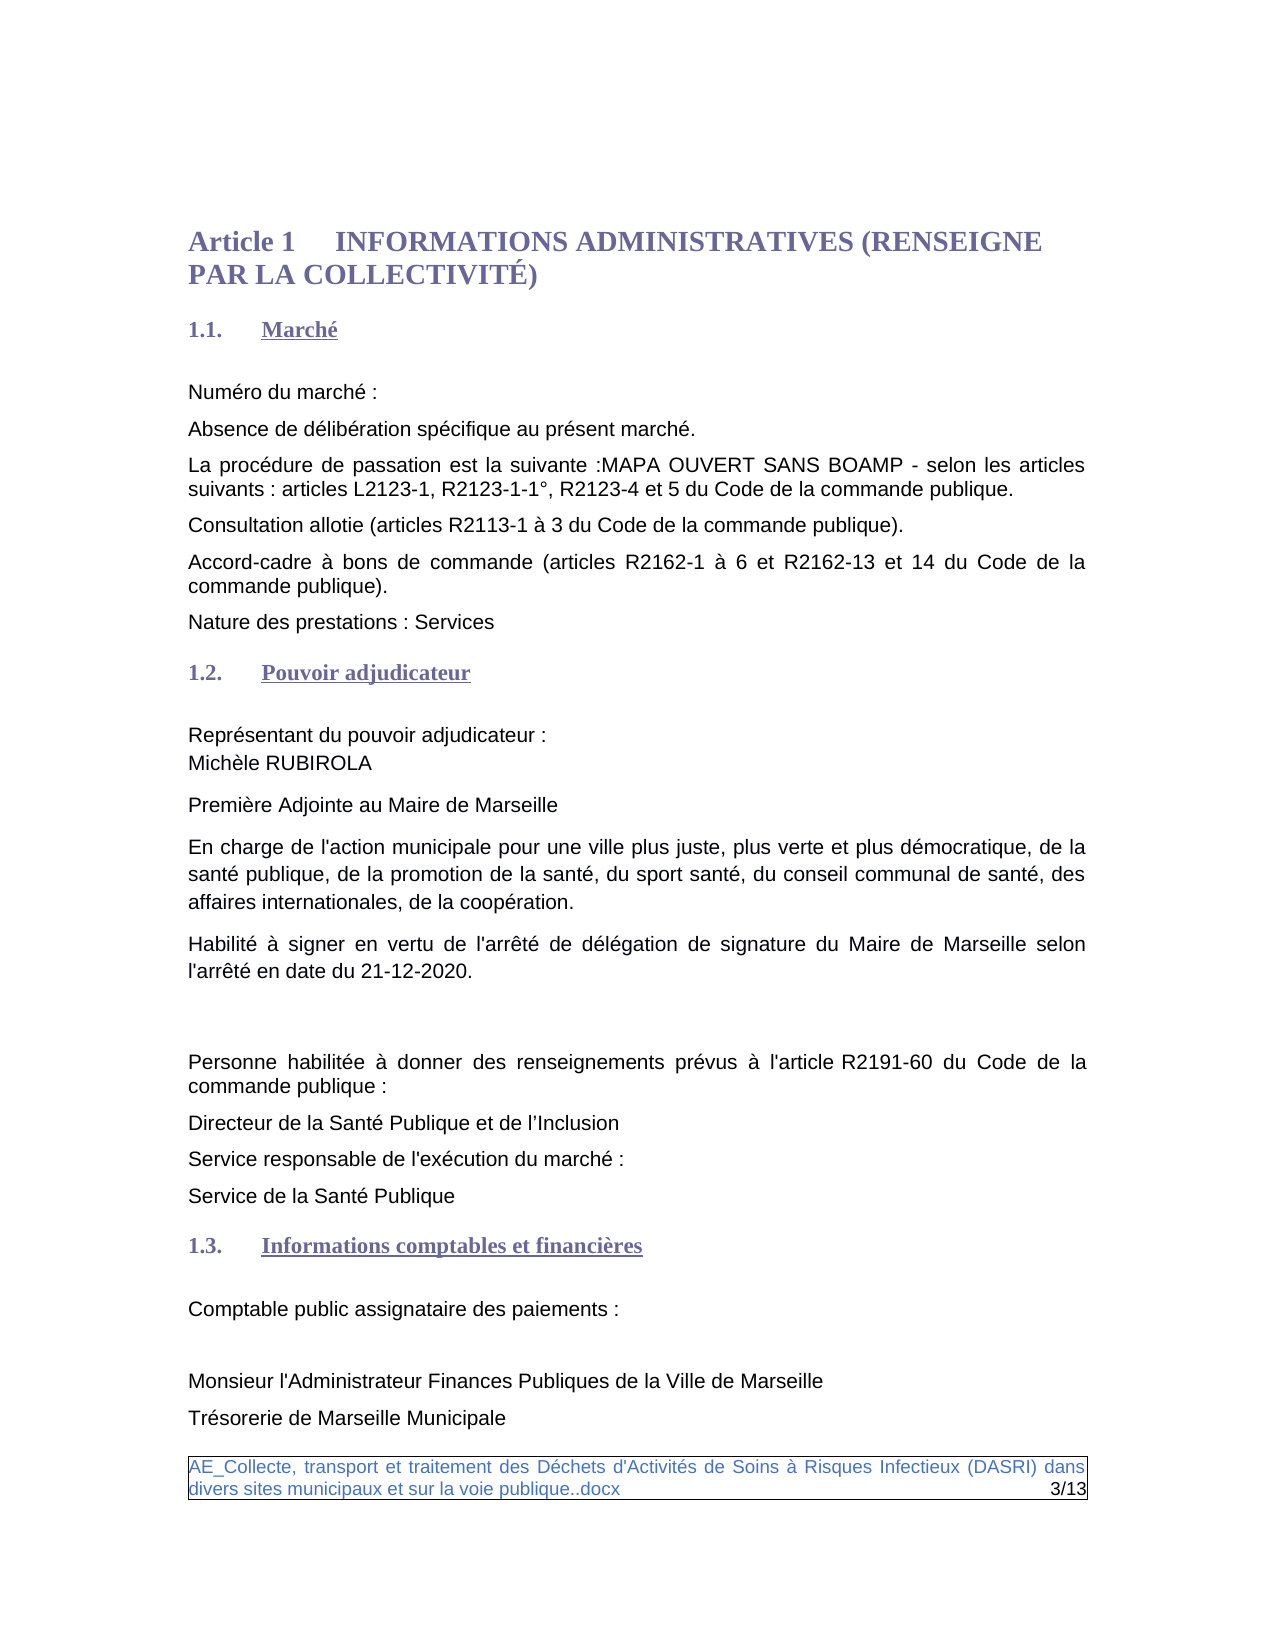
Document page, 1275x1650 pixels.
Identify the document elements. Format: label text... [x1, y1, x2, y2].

subtitle Pouvoir adjudicateur [188, 659, 1087, 685]
subtitle Marché [188, 316, 1087, 342]
text Michèle RUBIROLA [188, 750, 1087, 774]
text Absence de délibération spécifique au présent marché. [188, 416, 1087, 440]
text En charge de l'action municipale pour une ville plus juste, plus verte et plus démocratique, de la santé publique, de la promotion de la santé, du sport santé, du conseil communal de santé, des affaires internationales, de la coopération. [188, 834, 1087, 913]
text Première Adjointe au Maire de Marseille [188, 792, 1087, 816]
text La procédure de passation est la suivante :MAPA OUVERT SANS BOAMP - selon les articles suivants : articles L2123-1, R2123-1-1°, R2123-4 et 5 du Code de la commande publique. [188, 453, 1087, 501]
text Accord-cadre à bons de commande (articles R2162-1 à 6 et R2162-13 et 14 du Code de la commande publique). [188, 550, 1087, 598]
text Directeur de la Santé Publique et de l’Inclusion [188, 1111, 1087, 1134]
text Trésorerie de Marseille Municipale [188, 1406, 1087, 1430]
subtitle INFORMATIONS ADMINISTRATIVES (RENSEIGNE PAR LA COLLECTIVITÉ) [188, 224, 1087, 291]
subtitle Informations comptables et financières [188, 1232, 1087, 1259]
text Consultation allotie (articles R2113-1 à 3 du Code de la commande publique). [188, 513, 1087, 537]
text Comptable public assignataire des paiements : [188, 1296, 1087, 1320]
text Service responsable de l'exécution du marché : [188, 1147, 1087, 1171]
text Habilité à signer en vertu de l'arrêté de délégation de signature du Maire de Marseille selon l'arrêté en date du 21-12-2020. [188, 932, 1087, 983]
text Nature des prestations : Services [188, 610, 1087, 634]
text Monsieur l'Administrateur Finances Publiques de la Ville de Marseille [188, 1369, 1087, 1393]
text Personne habilitée à donner des renseignements prévus à l'article R2191-60 du Code de la commande publique : [188, 1050, 1087, 1098]
text Représentant du pouvoir adjudicateur : [188, 723, 1087, 747]
text Service de la Santé Publique [188, 1183, 1087, 1207]
text Numéro du marché : [188, 380, 1087, 404]
